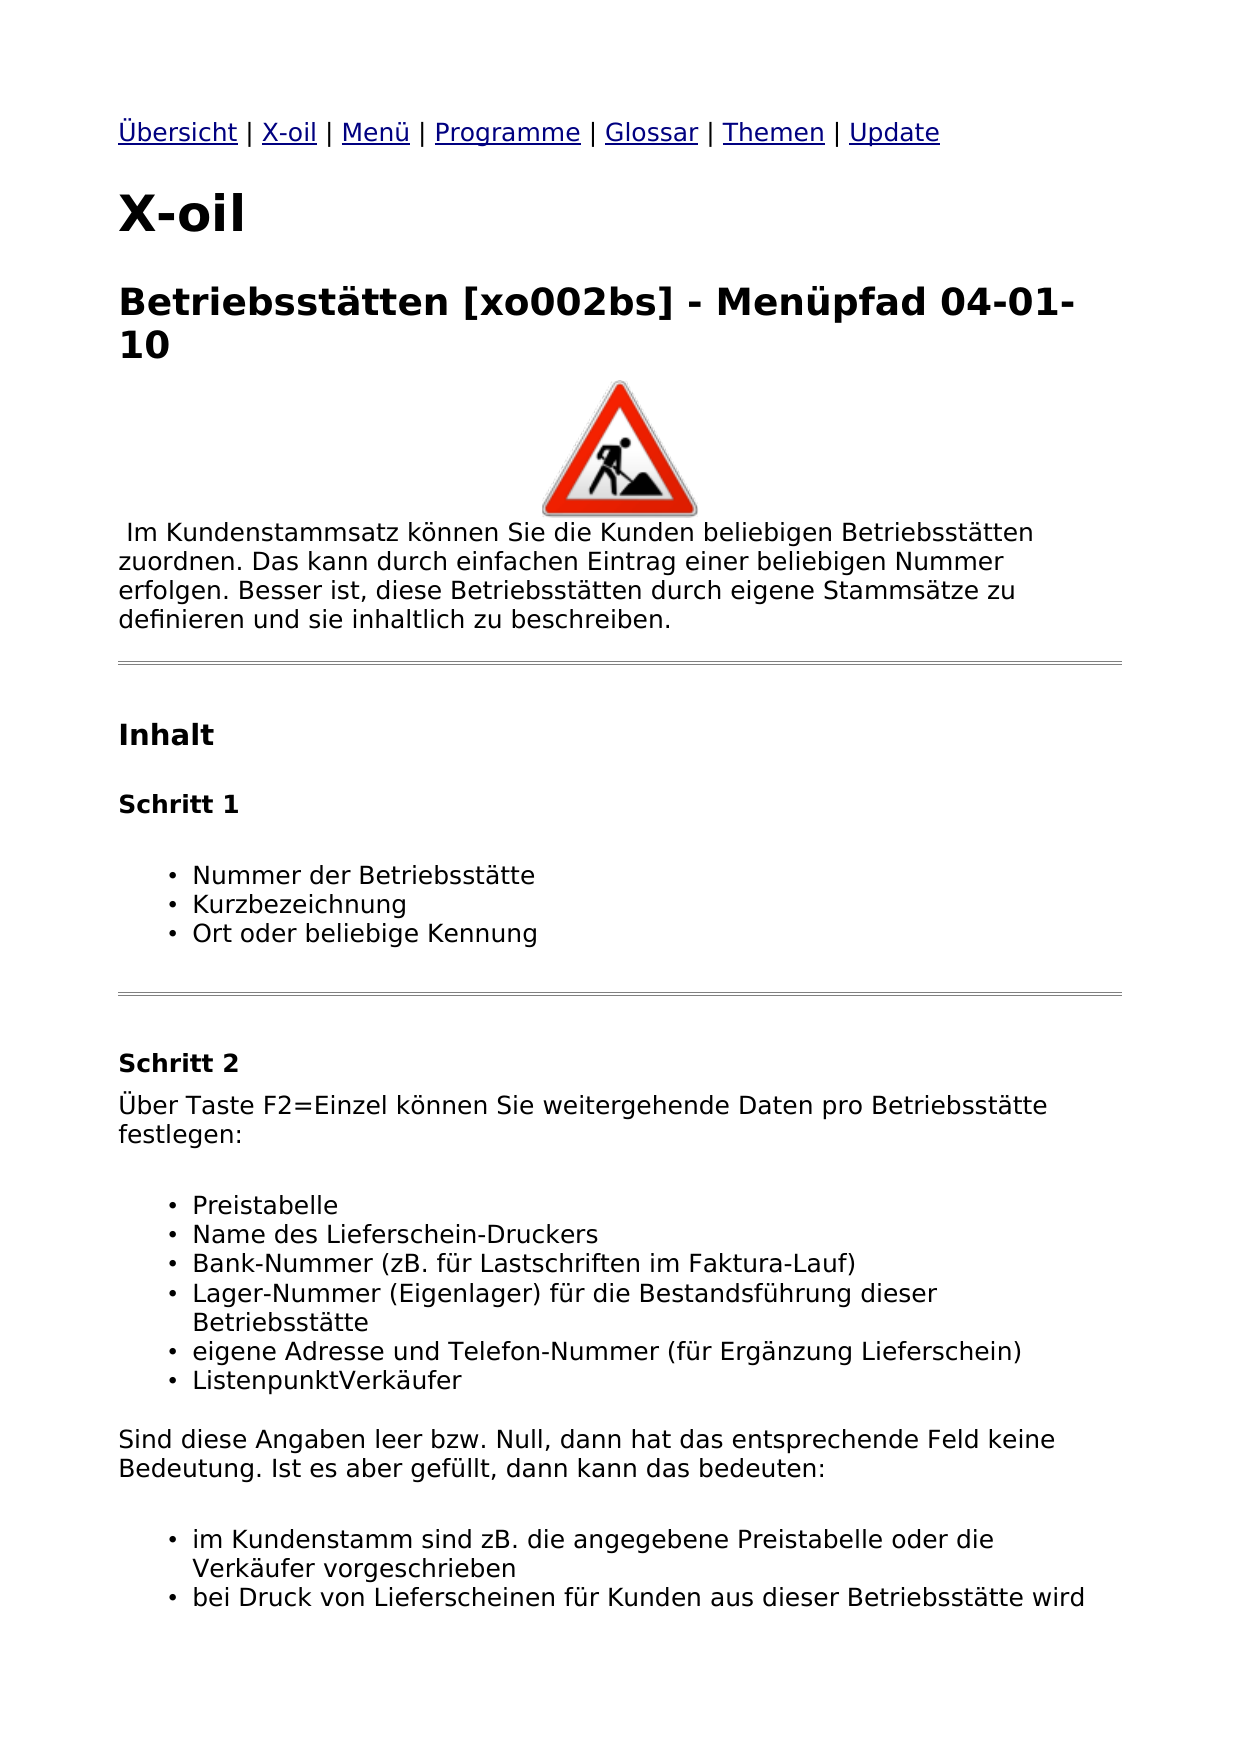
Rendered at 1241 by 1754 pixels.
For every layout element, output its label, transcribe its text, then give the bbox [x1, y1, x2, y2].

list Bank-Nummer (zB. für Lastschriften im Faktura-Lauf) [177, 1249, 1122, 1279]
text Im Kundenstammsatz können Sie die Kunden beliebigen Betriebsstätten zuordnen. Das kann durch einfachen Eintrag einer beliebigen Nummer erfolgen. Besser ist, diese Betriebsstätten durch eigene Stammsätze zu definieren und sie inhaltlich zu beschreiben. [118, 380, 1122, 634]
text Über Taste F2=Einzel können Sie weitergehende Daten pro Betriebsstätte festlegen: [118, 1091, 1122, 1149]
text Sind diese Angaben leer bzw. Null, dann hat das entsprechende Feld keine Bedeutung. Ist es aber gefüllt, dann kann das bedeuten: [118, 1425, 1122, 1483]
list Nummer der Betriebsstätte [177, 861, 1122, 890]
subtitle Inhalt [118, 718, 1122, 752]
list eigene Adresse und Telefon-Nummer (für Ergänzung Lieferschein) [177, 1337, 1122, 1366]
text Übersicht | X-oil | Menü | Programme | Glossar | Themen | Update [118, 118, 1122, 147]
subtitle Schritt 2 [118, 1049, 1122, 1078]
list Ort oder beliebige Kennung [177, 919, 1122, 948]
list bei Druck von Lieferscheinen für Kunden aus dieser Betriebsstätte wird [177, 1583, 1122, 1613]
list ListenpunktVerkäufer [177, 1366, 1122, 1395]
list Lager-Nummer (Eigenlager) für die Bestandsführung dieser Betriebsstätte [177, 1279, 1122, 1337]
list Name des Lieferschein-Druckers [177, 1220, 1122, 1249]
subtitle Schritt 1 [118, 790, 1122, 819]
list Kurzbezeichnung [177, 890, 1122, 919]
subtitle Betriebsstätten [xo002bs] - Menüpfad 04-01-10 [118, 281, 1122, 368]
list Preistabelle [177, 1191, 1122, 1220]
list im Kundenstamm sind zB. die angegebene Preistabelle oder die Verkäufer vorgeschrieben [177, 1525, 1122, 1583]
subtitle X-oil [118, 185, 1122, 243]
picture [542, 380, 699, 518]
